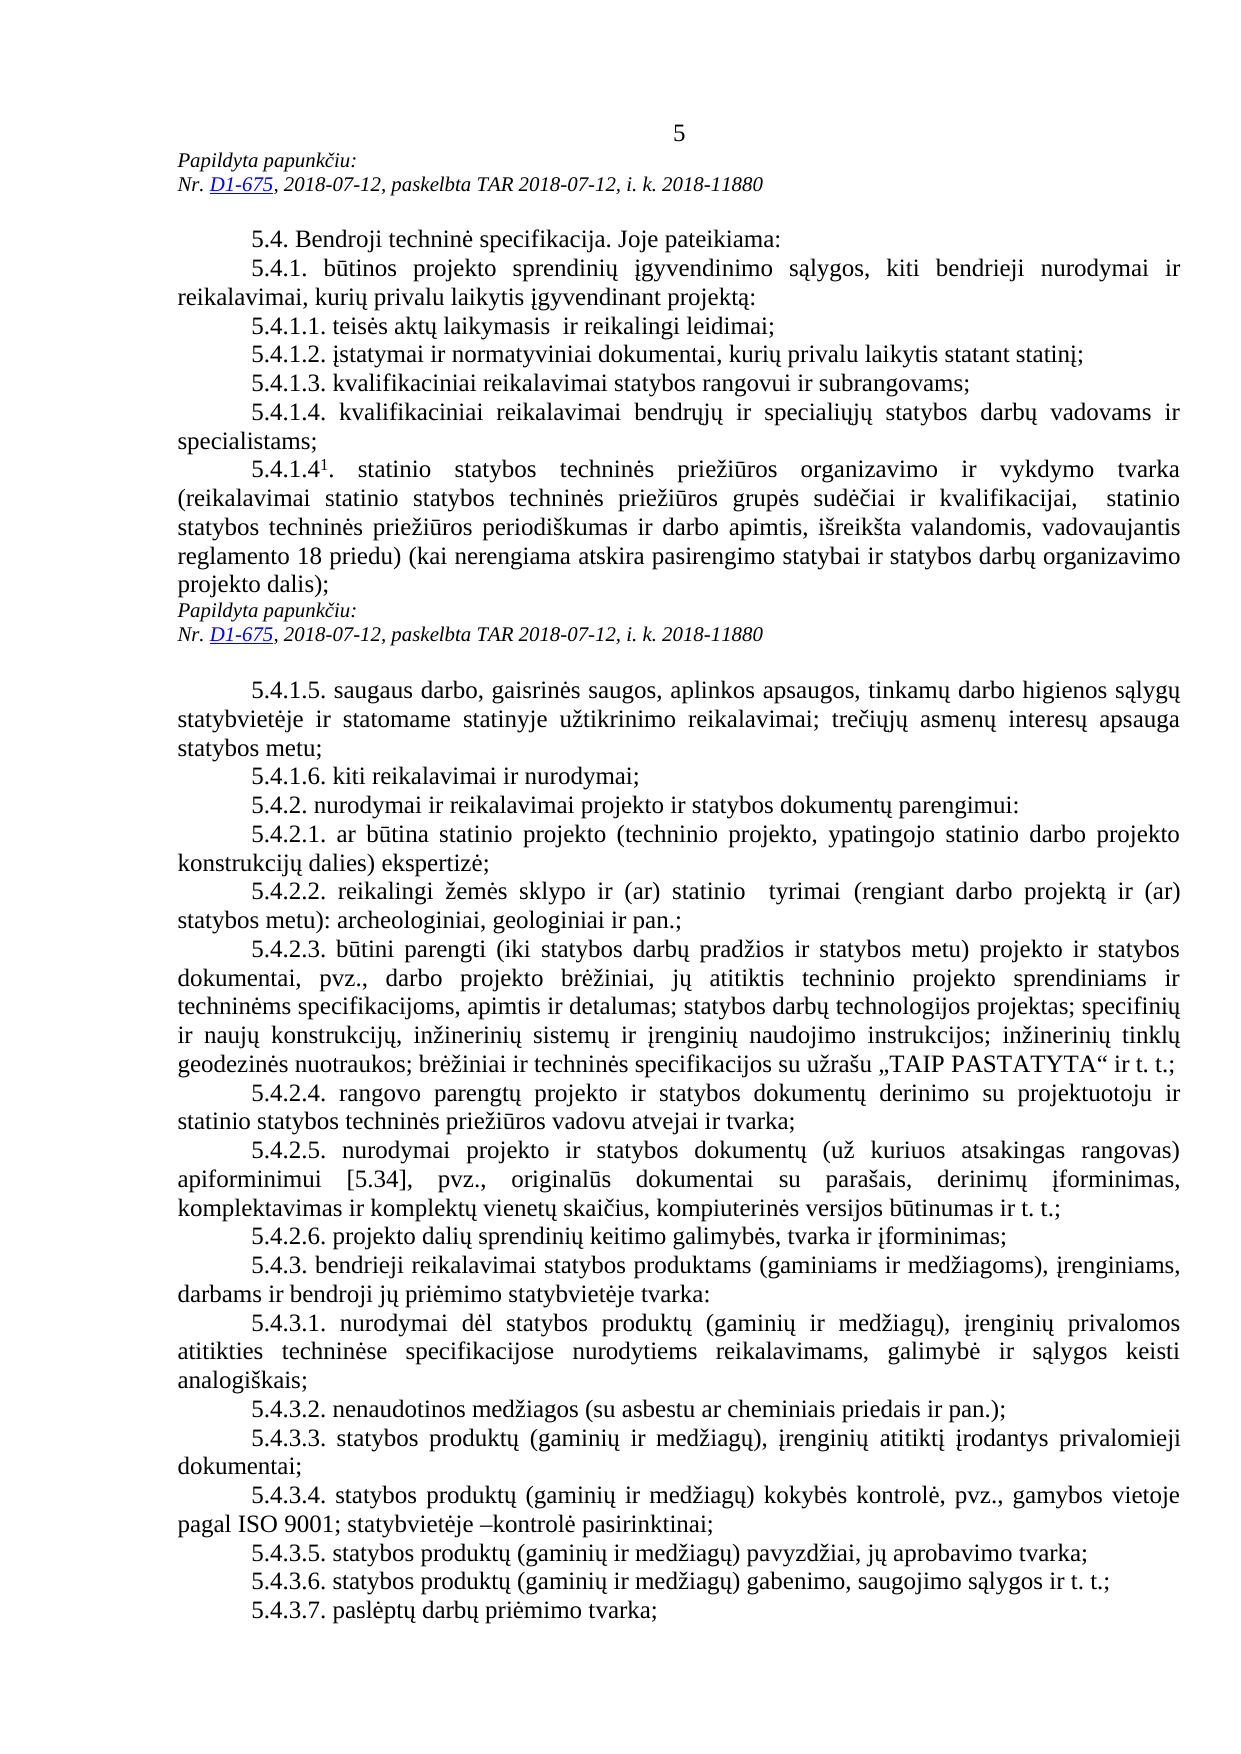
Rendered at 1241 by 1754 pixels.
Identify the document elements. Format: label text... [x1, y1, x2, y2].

text Papildyta papunkčiu: [177, 598, 1181, 622]
text 5.4.3.6. statybos produktų (gaminių ir medžiagų) gabenimo, saugojimo sąlygos ir t. t.; [177, 1566, 1181, 1595]
text 5.4.1. būtinos projekto sprendinių įgyvendinimo sąlygos, kiti bendrieji nurodymai ir reikalavimai, kurių privalu laikytis įgyvendinant projektą: [177, 253, 1181, 311]
text 5.4.1.1. teisės aktų laikymasis ir reikalingi leidimai; [177, 311, 1181, 339]
text 5.4.2.1. ar būtina statinio projekto (techninio projekto, ypatingojo statinio darbo projekto konstrukcijų dalies) ekspertizė; [177, 819, 1181, 876]
text 5.4.1.41. statinio statybos techninės priežiūros organizavimo ir vykdymo tvarka (reikalavimai statinio statybos techninės priežiūros grupės sudėčiai ir kvalifikacijai, statinio statybos techninės priežiūros periodiškumas ir darbo apimtis, išreikšta valandomis, vadovaujantis reglamento 18 priedu) (kai nerengiama atskira pasirengimo statybai ir statybos darbų organizavimo projekto dalis); [177, 454, 1181, 598]
text 5.4.2.2. reikalingi žemės sklypo ir (ar) statinio tyrimai (rengiant darbo projektą ir (ar) statybos metu): archeologiniai, geologiniai ir pan.; [177, 876, 1181, 934]
text 5.4.3.1. nurodymai dėl statybos produktų (gaminių ir medžiagų), įrenginių privalomos atitikties techninėse specifikacijose nurodytiems reikalavimams, galimybė ir sąlygos keisti analogiškais; [177, 1308, 1181, 1394]
text 5.4.3.2. nenaudotinos medžiagos (su asbestu ar cheminiais priedais ir pan.); [177, 1394, 1181, 1423]
text 5.4.3.4. statybos produktų (gaminių ir medžiagų) kokybės kontrolė, pvz., gamybos vietoje pagal ISO 9001; statybvietėje –kontrolė pasirinktinai; [177, 1480, 1181, 1538]
text 5.4.3.3. statybos produktų (gaminių ir medžiagų), įrenginių atitiktį įrodantys privalomieji dokumentai; [177, 1423, 1181, 1480]
text 5.4.2.6. projekto dalių sprendinių keitimo galimybės, tvarka ir įforminimas; [177, 1221, 1181, 1250]
text 5.4.1.4. kvalifikaciniai reikalavimai bendrųjų ir specialiųjų statybos darbų vadovams ir specialistams; [177, 397, 1181, 454]
text Papildyta papunkčiu: [177, 148, 1181, 172]
text 5.4.3.7. paslėptų darbų priėmimo tvarka; [177, 1595, 1181, 1624]
text 5.4.1.2. įstatymai ir normatyviniai dokumentai, kurių privalu laikytis statant statinį; [177, 339, 1181, 368]
text 5.4.1.6. kiti reikalavimai ir nurodymai; [177, 761, 1181, 790]
text Nr. D1-675, 2018-07-12, paskelbta TAR 2018-07-12, i. k. 2018-11880 [177, 622, 1181, 646]
text 5.4.3. bendrieji reikalavimai statybos produktams (gaminiams ir medžiagoms), įrenginiams, darbams ir bendroji jų priėmimo statybvietėje tvarka: [177, 1250, 1181, 1308]
text 5.4.2. nurodymai ir reikalavimai projekto ir statybos dokumentų parengimui: [177, 790, 1181, 819]
text 5.4. Bendroji techninė specifikacija. Joje pateikiama: [177, 224, 1181, 253]
text 5.4.2.4. rangovo parengtų projekto ir statybos dokumentų derinimo su projektuotoju ir statinio statybos techninės priežiūros vadovu atvejai ir tvarka; [177, 1078, 1181, 1135]
text 5.4.1.5. saugaus darbo, gaisrinės saugos, aplinkos apsaugos, tinkamų darbo higienos sąlygų statybvietėje ir statomame statinyje užtikrinimo reikalavimai; trečiųjų asmenų interesų apsauga statybos metu; [177, 675, 1181, 761]
text 5.4.2.5. nurodymai projekto ir statybos dokumentų (už kuriuos atsakingas rangovas) apiforminimui [5.34], pvz., originalūs dokumentai su parašais, derinimų įforminimas, komplektavimas ir komplektų vienetų skaičius, kompiuterinės versijos būtinumas ir t. t.; [177, 1135, 1181, 1221]
text 5.4.3.5. statybos produktų (gaminių ir medžiagų) pavyzdžiai, jų aprobavimo tvarka; [177, 1538, 1181, 1566]
text 5.4.1.3. kvalifikaciniai reikalavimai statybos rangovui ir subrangovams; [177, 368, 1181, 397]
text 5.4.2.3. būtini parengti (iki statybos darbų pradžios ir statybos metu) projekto ir statybos dokumentai, pvz., darbo projekto brėžiniai, jų atitiktis techninio projekto sprendiniams ir techninėms specifikacijoms, apimtis ir detalumas; statybos darbų technologijos projektas; specifinių ir naujų konstrukcijų, inžinerinių sistemų ir įrenginių naudojimo instrukcijos; inžinerinių tinklų geodezinės nuotraukos; brėžiniai ir techninės specifikacijos su užrašu „TAIP PASTATYTA“ ir t. t.; [177, 934, 1181, 1078]
text Nr. D1-675, 2018-07-12, paskelbta TAR 2018-07-12, i. k. 2018-11880 [177, 172, 1181, 196]
